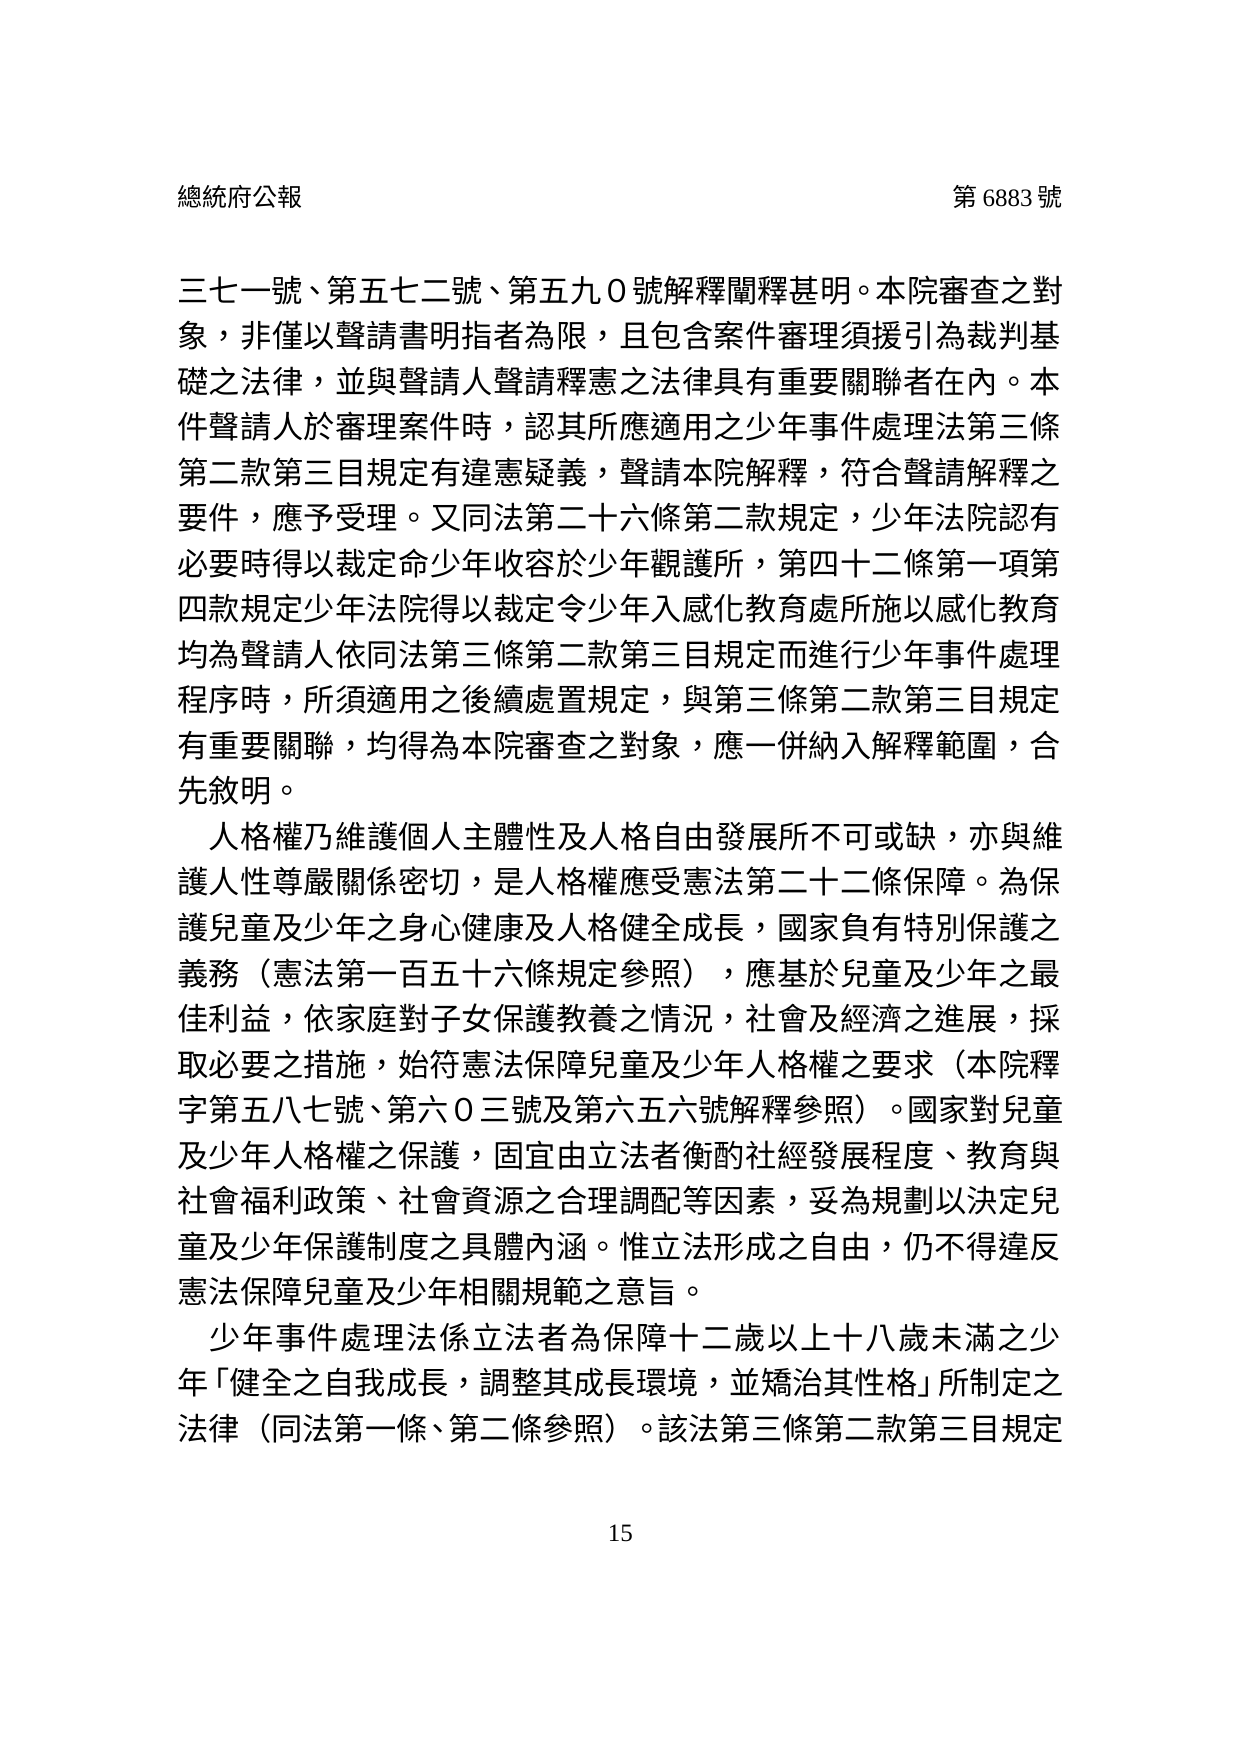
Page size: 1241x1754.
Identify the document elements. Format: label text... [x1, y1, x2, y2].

text 少年事件處理法係立法者為保障十二歲以上十八歲未滿之少年「健全之自我成長，調整其成長環境，並矯治其性格」所制定之法律（同法第一條、第二條參照）。該法第三條第二款第三目規定，少年經常逃學或逃家，依其性格及環境，而有觸犯刑罰法律之虞者，由少年法院依該法處理之。上開規定將經常逃學、逃家但未犯罪之虞犯少年，與觸犯刑罰法律行為之少年同受少年保護事件之司法審理，係立法者綜合相關因素，為維護虞犯少年健全自我成長所設之保護制度，尚難逕認其即屬違憲。惟如其中涉及限制少年憲法所保障權利之規定者，仍應分別情形審查其合憲性。 [177, 1313, 1063, 1449]
text 人格權乃維護個人主體性及人格自由發展所不可或缺，亦與維護人性尊嚴關係密切，是人格權應受憲法第二十二條保障。為保護兒童及少年之身心健康及人格健全成長，國家負有特別保護之義務（憲法第一百五十六條規定參照），應基於兒童及少年之最佳利益，依家庭對子女保護教養之情況，社會及經濟之進展，採取必要之措施，始符憲法保障兒童及少年人格權之要求（本院釋字第五八七號、第六０三號及第六五六號解釋參照）。國家對兒童及少年人格權之保護，固宜由立法者衡酌社經發展程度、教育與社會福利政策、社會資源之合理調配等因素，妥為規劃以決定兒童及少年保護制度之具體內涵。惟立法形成之自由，仍不得違反憲法保障兒童及少年相關規範之意旨。 [177, 812, 1063, 1313]
text 法官於審理案件時，對於應適用之法律，依其合理之確信，認為有牴觸憲法之疑義，顯然於該案件之裁判結果有影響者，各級法院得以之為先決問題，裁定停止訴訟程序，並提出客觀上形成確信法律為違憲之具體理由，聲請本院大法官解釋，本院釋字第三七一號、第五七二號、第五九０號解釋闡釋甚明。本院審查之對象，非僅以聲請書明指者為限，且包含案件審理須援引為裁判基礎之法律，並與聲請人聲請釋憲之法律具有重要關聯者在內。本件聲請人於審理案件時，認其所應適用之少年事件處理法第三條第二款第三目規定有違憲疑義，聲請本院解釋，符合聲請解釋之要件，應予受理。又同法第二十六條第二款規定，少年法院認有必要時得以裁定命少年收容於少年觀護所，第四十二條第一項第四款規定少年法院得以裁定令少年入感化教育處所施以感化教育，均為聲請人依同法第三條第二款第三目規定而進行少年事件處理程序時，所須適用之後續處置規定，與第三條第二款第三目規定有重要關聯，均得為本院審查之對象，應一併納入解釋範圍，合先敘明。 [177, 266, 1063, 812]
